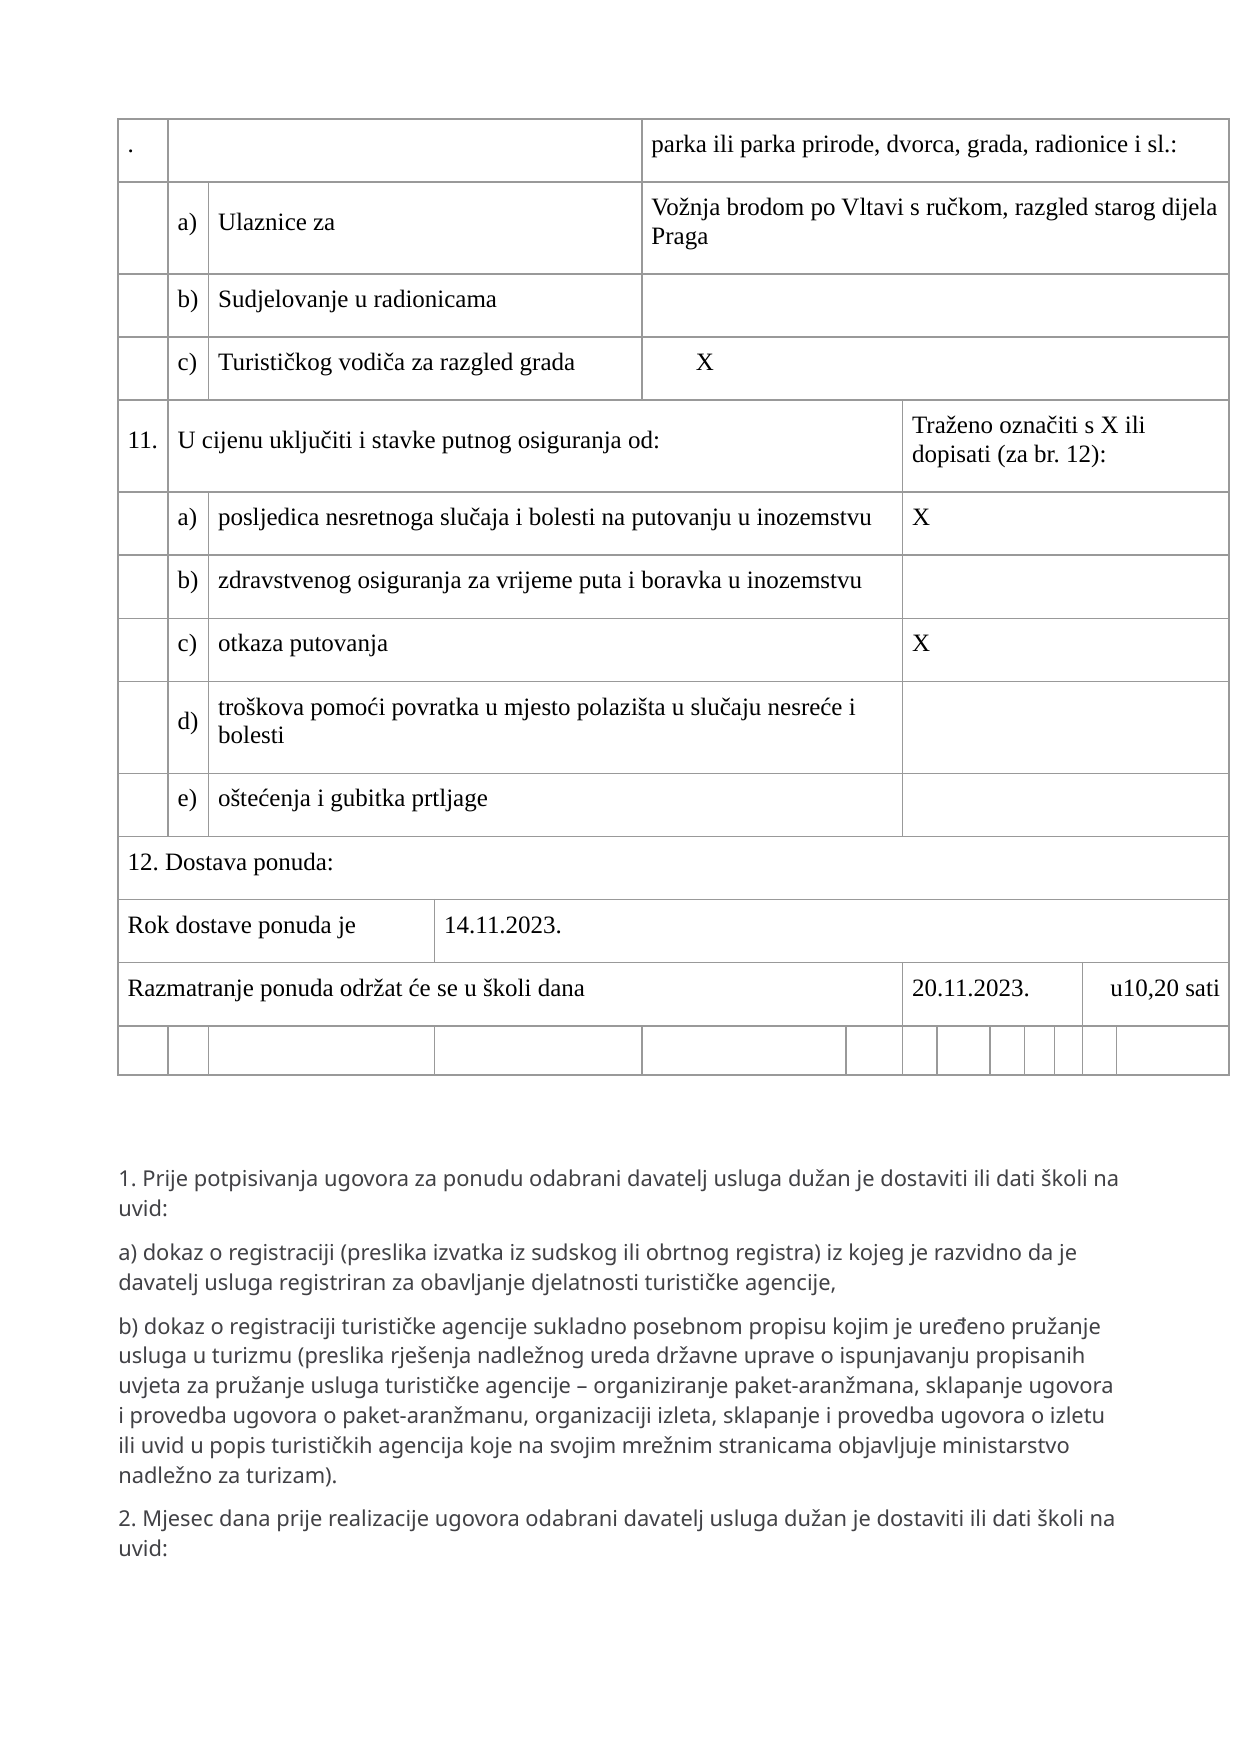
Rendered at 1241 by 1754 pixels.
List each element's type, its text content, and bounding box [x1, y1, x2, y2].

table_cell X [643, 338, 1228, 399]
table_cell [119, 619, 167, 681]
table_cell [643, 275, 1228, 336]
table_cell [903, 682, 1228, 772]
table_cell parka ili parka prirode, dvorca, grada, radionice i sl.: [643, 120, 1228, 181]
table_cell [435, 1027, 641, 1074]
table_cell b) [169, 275, 208, 336]
table_cell Sudjelovanje u radionicama [209, 275, 641, 336]
table_cell [938, 1027, 989, 1074]
table_cell Razmatranje ponuda održat će se u školi dana [119, 963, 902, 1025]
table_cell X [903, 493, 1228, 554]
text 2. Mjesec dana prije realizacije ugovora odabrani davatelj usluga dužan je dostaviti ili dati školi na uvid: [118, 1503, 1122, 1563]
table_cell a) [169, 493, 208, 554]
table_cell Turističkog vodiča za razgled grada [209, 338, 641, 399]
table_cell [847, 1027, 902, 1074]
text 1. Prije potpisivanja ugovora za ponudu odabrani davatelj usluga dužan je dostaviti ili dati školi na uvid: [118, 1163, 1122, 1223]
table_cell Ulaznice za [209, 183, 641, 273]
table_cell [209, 1027, 434, 1074]
table_cell d) [169, 682, 208, 772]
table_cell oštećenja i gubitka prtljage [209, 774, 902, 836]
table_cell [903, 774, 1228, 836]
table_cell posljedica nesretnoga slučaja i bolesti na putovanju u inozemstvu [209, 493, 902, 554]
table_cell [903, 556, 1228, 617]
table_cell [119, 556, 167, 617]
table_cell c) [169, 619, 208, 681]
table_cell [119, 682, 167, 772]
table_cell [169, 1027, 208, 1074]
table_cell Rok dostave ponuda je [119, 900, 434, 962]
table_cell c) [169, 338, 208, 399]
table_cell [991, 1027, 1024, 1074]
table_cell troškova pomoći povratka u mjesto polazišta u slučaju nesreće i bolesti [209, 682, 902, 772]
table_cell [1025, 1027, 1054, 1074]
table_cell [119, 493, 167, 554]
table_cell 20.11.2023. [903, 963, 1082, 1025]
table_cell Traženo označiti s X ili dopisati (za br. 12): [903, 401, 1228, 491]
table_cell [903, 1027, 936, 1074]
table_cell X [903, 619, 1228, 681]
table_cell zdravstvenog osiguranja za vrijeme puta i boravka u inozemstvu [209, 556, 902, 617]
table_cell [1055, 1027, 1082, 1074]
table_cell 14.11.2023. [435, 900, 1228, 962]
table_cell b) [169, 556, 208, 617]
table_cell [119, 275, 167, 336]
text b) dokaz o registraciji turističke agencije sukladno posebnom propisu kojim je uređeno pružanje usluga u turizmu (preslika rješenja nadležnog ureda državne uprave o ispunjavanju propisanih uvjeta za pružanje usluga turističke agencije – organiziranje paket-aranžmana, sklapanje ugovora i provedba ugovora o paket-aranžmanu, organizaciji izleta, sklapanje i provedba ugovora o izletu ili uvid u popis turističkih agencija koje na svojim mrežnim stranicama objavljuje ministarstvo nadležno za turizam). [118, 1311, 1122, 1489]
table_cell e) [169, 774, 208, 836]
table_cell Vožnja brodom po Vltavi s ručkom, razgled starog dijela Praga [643, 183, 1228, 273]
table_cell a) [169, 183, 208, 273]
table_cell [643, 1027, 845, 1074]
table_cell otkaza putovanja [209, 619, 902, 681]
table_cell U cijenu uključiti i stavke putnog osiguranja od: [169, 401, 902, 491]
table_cell [119, 338, 167, 399]
table_cell [1117, 1027, 1228, 1074]
table_cell [119, 774, 167, 836]
table_cell [1083, 1027, 1116, 1074]
table_cell u10,20 sati [1083, 963, 1228, 1025]
text a) dokaz o registraciji (preslika izvatka iz sudskog ili obrtnog registra) iz kojeg je razvidno da je davatelj usluga registriran za obavljanje djelatnosti turističke agencije, [118, 1237, 1122, 1297]
table_cell 11. [119, 401, 167, 491]
table_cell [169, 120, 641, 181]
table_cell [119, 1027, 167, 1074]
table_cell [119, 183, 167, 273]
table_cell . [119, 120, 167, 181]
table_cell 12. Dostava ponuda: [119, 837, 1228, 899]
